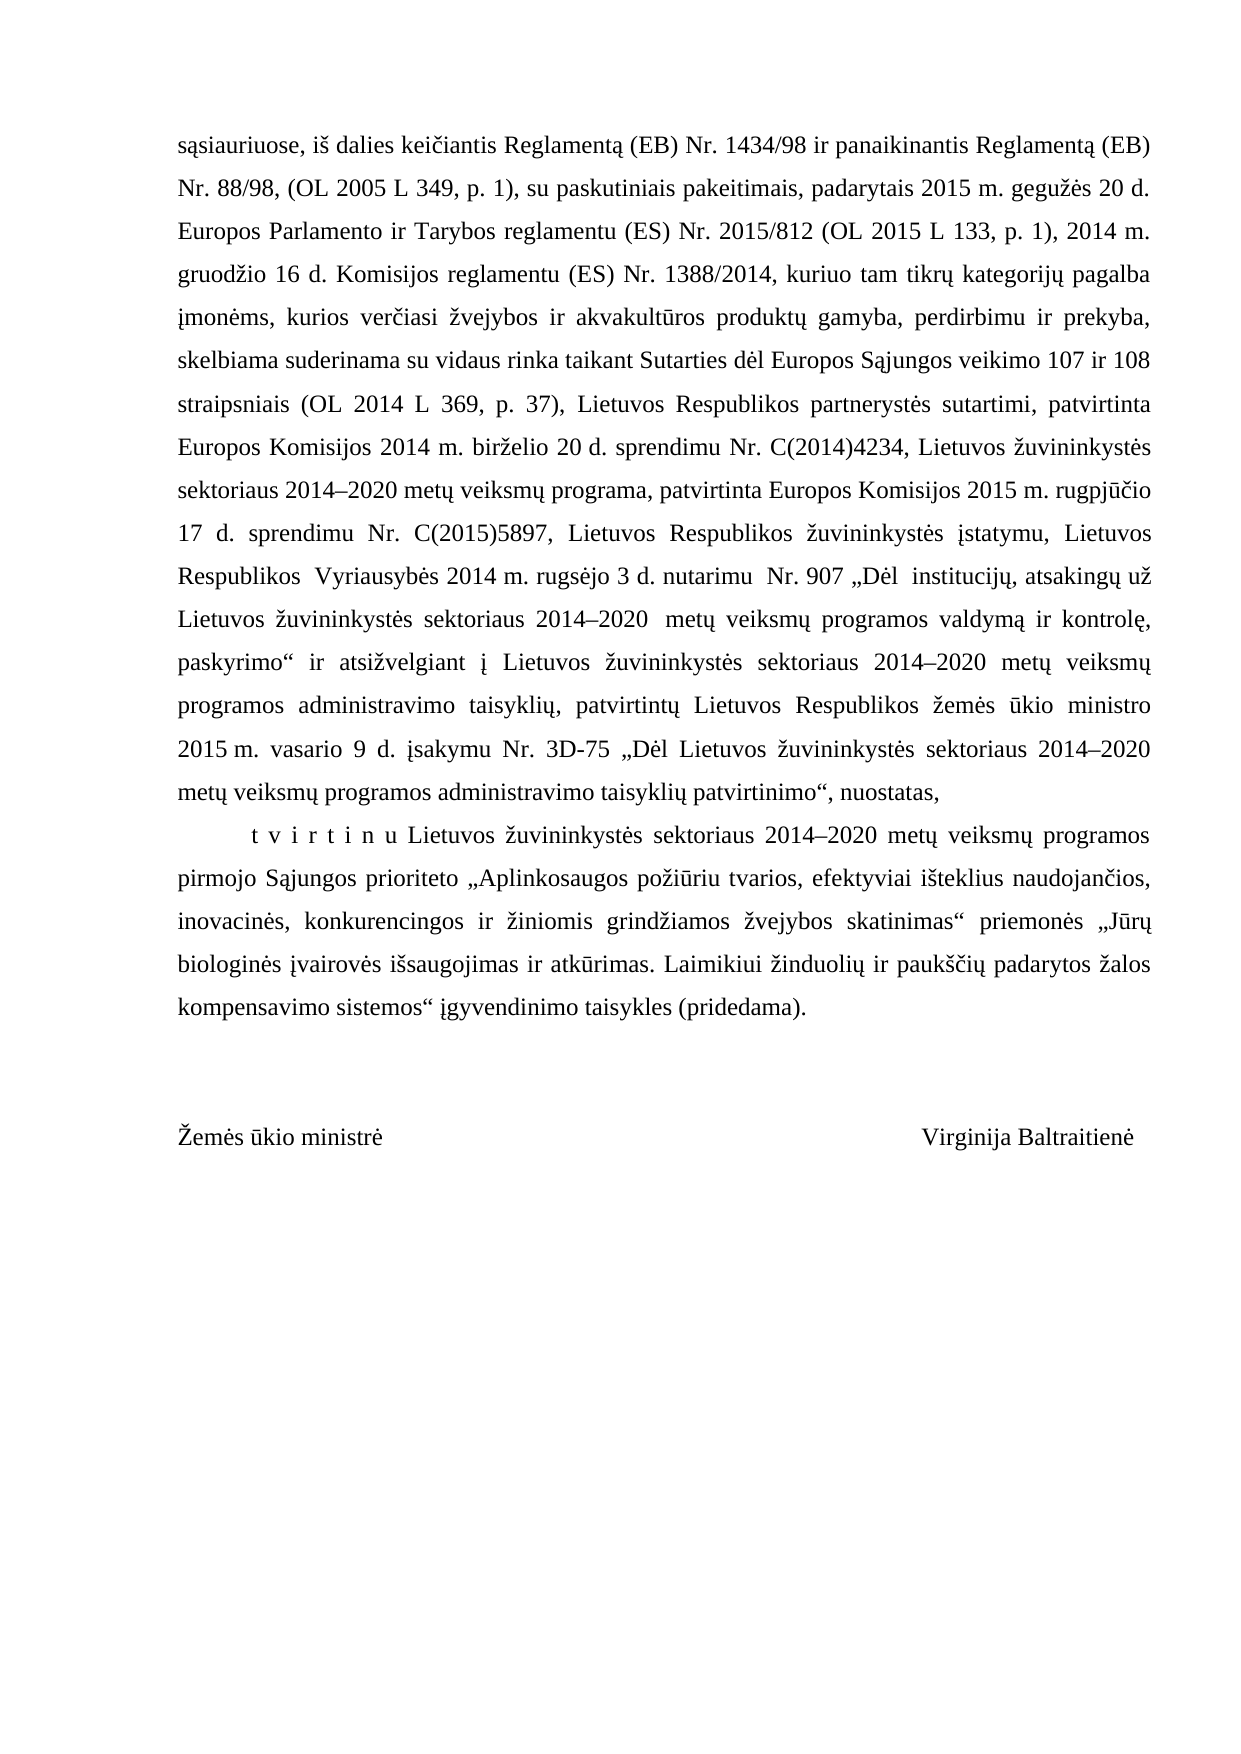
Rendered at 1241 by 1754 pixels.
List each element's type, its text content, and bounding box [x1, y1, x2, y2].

text Žemės ūkio ministrė Virginija Baltraitienė [177, 1122, 1152, 1151]
text sąsiauriuose, iš dalies keičiantis Reglamentą (EB) Nr. 1434/98 ir panaikinantis Reglamentą (EB) Nr. 88/98, (OL 2005 L 349, p. 1), su paskutiniais pakeitimais, padarytais 2015 m. gegužės 20 d. Europos Parlamento ir Tarybos reglamentu (ES) Nr. 2015/812 (OL 2015 L 133, p. 1), 2014 m. gruodžio 16 d. Komisijos reglamentu (ES) Nr. 1388/2014, kuriuo tam tikrų kategorijų pagalba įmonėms, kurios verčiasi žvejybos ir akvakultūros produktų gamyba, perdirbimu ir prekyba, skelbiama suderinama su vidaus rinka taikant Sutarties dėl Europos Sąjungos veikimo 107 ir 108 straipsniais (OL 2014 L 369, p. 37), Lietuvos Respublikos partnerystės sutartimi, patvirtinta Europos Komisijos 2014 m. birželio 20 d. sprendimu Nr. C(2014)4234, Lietuvos žuvininkystės sektoriaus 2014–2020 metų veiksmų programa, patvirtinta Europos Komisijos 2015 m. rugpjūčio 17 d. sprendimu Nr. C(2015)5897, Lietuvos Respublikos žuvininkystės įstatymu, Lietuvos Respublikos Vyriausybės 2014 m. rugsėjo 3 d. nutarimu Nr. 907 „Dėl institucijų, atsakingų už Lietuvos žuvininkystės sektoriaus 2014–2020 metų veiksmų programos valdymą ir kontrolę, paskyrimo“ ir atsižvelgiant į Lietuvos žuvininkystės sektoriaus 2014–2020 metų veiksmų programos administravimo taisyklių, patvirtintų Lietuvos Respublikos žemės ūkio ministro 2015 m. vasario 9 d. įsakymu Nr. 3D-75 „Dėl Lietuvos žuvininkystės sektoriaus 2014–2020 metų veiksmų programos administravimo taisyklių patvirtinimo“, nuostatas, [177, 130, 1152, 806]
text t v i r t i n u Lietuvos žuvininkystės sektoriaus 2014–2020 metų veiksmų programos pirmojo Sąjungos prioriteto „Aplinkosaugos požiūriu tvarios, efektyviai išteklius naudojančios, inovacinės, konkurencingos ir žiniomis grindžiamos žvejybos skatinimas“ priemonės „Jūrų biologinės įvairovės išsaugojimas ir atkūrimas. Laimikiui žinduolių ir paukščių padarytos žalos kompensavimo sistemos“ įgyvendinimo taisykles (pridedama). [177, 820, 1152, 1021]
